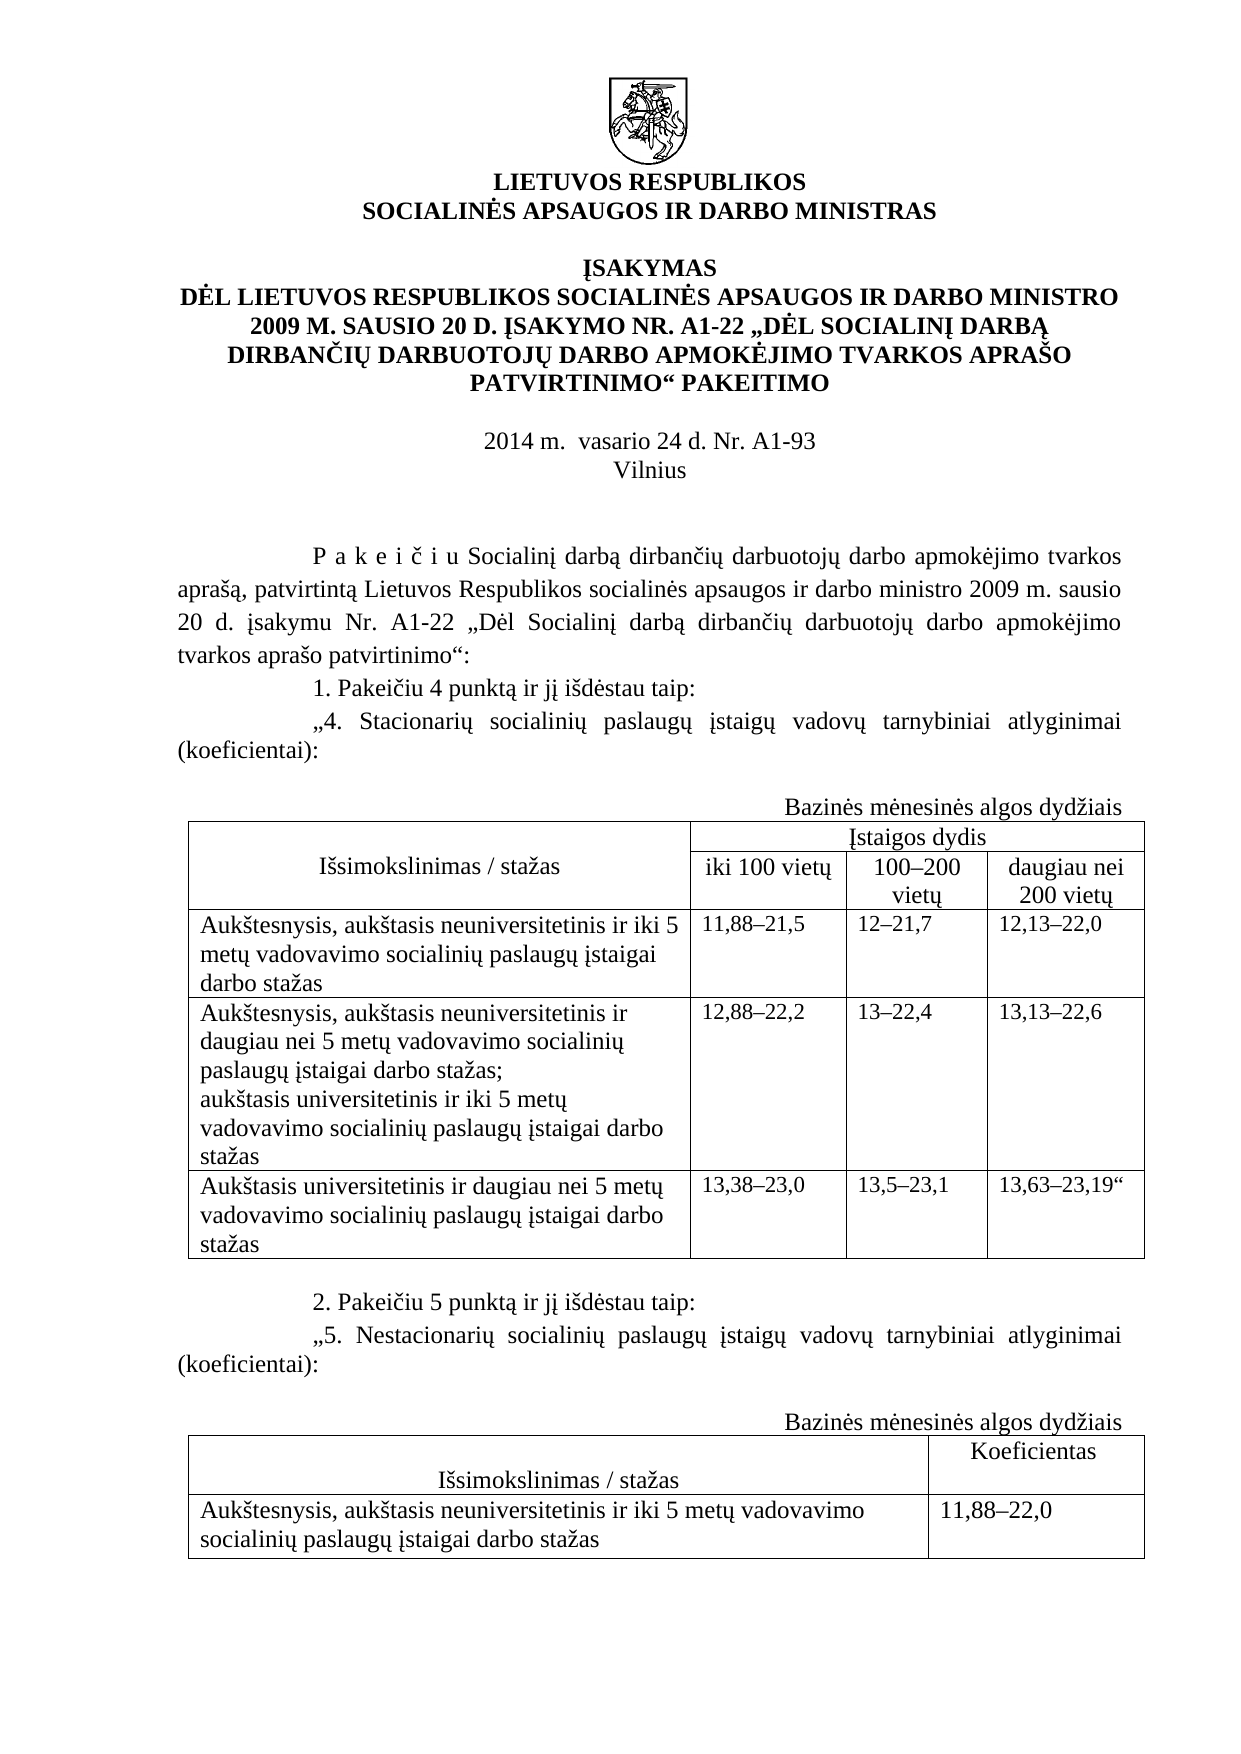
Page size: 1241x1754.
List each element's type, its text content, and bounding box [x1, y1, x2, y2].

text „5. Nestacionarių socialinių paslaugų įstaigų vadovų tarnybiniai atlyginimai (koeficientai): [177, 1320, 1122, 1378]
text 2014 m. vasario 24 d. Nr. A1-93 [177, 426, 1122, 455]
table_header Įstaigos dydis [691, 822, 1144, 851]
table_cell iki 100 vietų [691, 852, 846, 909]
text Bazinės mėnesinės algos dydžiais [277, 792, 1122, 821]
table_cell 12–21,7 [847, 910, 987, 997]
table_cell 13,13–22,6 [988, 998, 1144, 1170]
table_header Išsimokslinimas / stažas [189, 822, 690, 909]
table_cell 13–22,4 [847, 998, 987, 1170]
text ĮSAKYMAS [177, 253, 1122, 282]
text Vilnius [177, 455, 1122, 483]
text DĖL LIETUVOS RESPUBLIKOS SOCIALINĖS APSAUGOS IR DARBO MINISTRO [177, 282, 1122, 311]
text „4. Stacionarių socialinių paslaugų įstaigų vadovų tarnybiniai atlyginimai (koeficientai): [177, 706, 1122, 763]
text SOCIALINĖS APSAUGOS IR DARBO MINISTRAS [177, 196, 1122, 225]
table_cell 13,5–23,1 [847, 1171, 987, 1257]
table_cell 13,63–23,19“ [988, 1171, 1144, 1257]
table_cell Aukštesnysis, aukštasis neuniversitetinis ir iki 5 metų vadovavimo socialinių paslaugų įstaigai darbo stažas [189, 910, 690, 997]
table_cell daugiau nei 200 vietų [988, 852, 1144, 909]
text PATVIRTINIMO“ PAKEITIMO [177, 368, 1122, 397]
table_cell 11,88–21,5 [691, 910, 846, 997]
text P a k e i č i u Socialinį darbą dirbančių darbuotojų darbo apmokėjimo tvarkos aprašą, patvirtintą Lietuvos Respublikos socialinės apsaugos ir darbo ministro 2009 m. sausio 20 d. įsakymu Nr. A1-22 „Dėl Socialinį darbą dirbančių darbuotojų darbo apmokėjimo tvarkos aprašo patvirtinimo“: [177, 541, 1122, 669]
text 1. Pakeičiu 4 punktą ir jį išdėstau taip: [177, 673, 1122, 702]
table_cell 13,38–23,0 [691, 1171, 846, 1257]
table_cell 11,88–22,0 [929, 1495, 1144, 1558]
table_cell Aukštesnysis, aukštasis neuniversitetinis ir daugiau nei 5 metų vadovavimo socialinių paslaugų įstaigai darbo stažas; aukštasis universitetinis ir iki 5 metų vadovavimo socialinių paslaugų įstaigai darbo stažas [189, 998, 690, 1170]
table_cell Aukštesnysis, aukštasis neuniversitetinis ir iki 5 metų vadovavimo socialinių paslaugų įstaigai darbo stažas [189, 1495, 928, 1558]
table_cell 12,88–22,2 [691, 998, 846, 1170]
text LIETUVOS RESPUBLIKOS [177, 167, 1122, 196]
text Bazinės mėnesinės algos dydžiais [277, 1407, 1122, 1435]
table_cell 12,13–22,0 [988, 910, 1144, 997]
text 2009 M. SAUSIO 20 D. ĮSAKYMO NR. A1-22 „DĖL SOCIALINĮ DARBĄ [177, 311, 1122, 340]
table_cell 100–200 vietų [847, 852, 987, 909]
table_cell Aukštasis universitetinis ir daugiau nei 5 metų vadovavimo socialinių paslaugų įstaigai darbo stažas [189, 1171, 690, 1257]
text 2. Pakeičiu 5 punktą ir jį išdėstau taip: [177, 1287, 1122, 1316]
text DIRBANČIŲ DARBUOTOJŲ DARBO APMOKĖJIMO TVARKOS APRAŠO [177, 340, 1122, 368]
table_header Koeficientas [929, 1436, 1144, 1494]
table_header Išsimokslinimas / stažas [189, 1436, 928, 1494]
